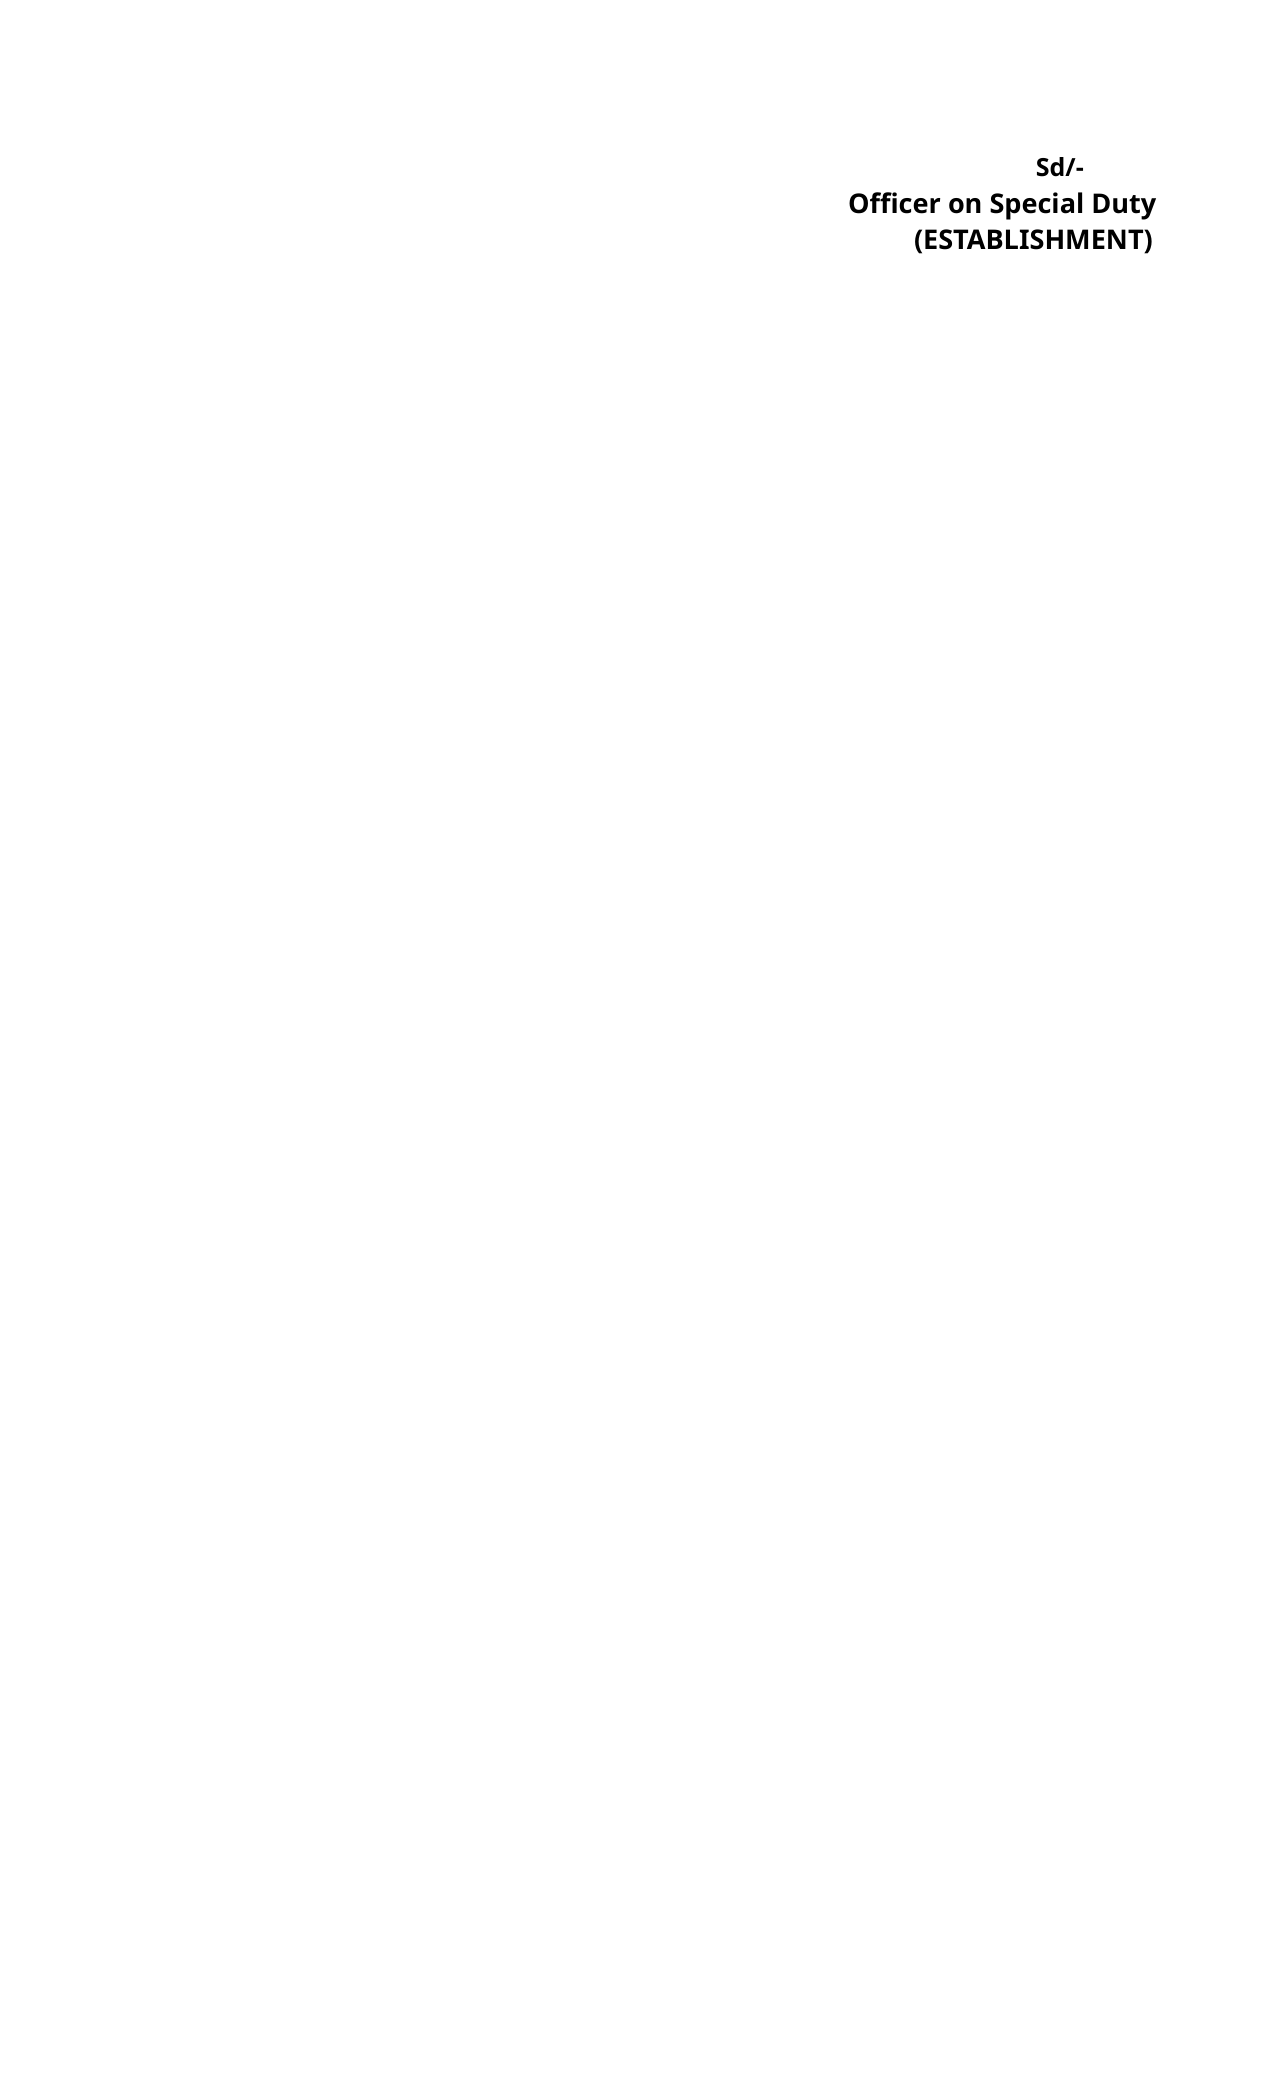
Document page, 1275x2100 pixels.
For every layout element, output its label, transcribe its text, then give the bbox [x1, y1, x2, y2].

text Sd/- [432, 150, 1164, 184]
text (ESTABLISHMENT) [432, 221, 1164, 258]
text Officer on Special Duty [432, 184, 1164, 221]
